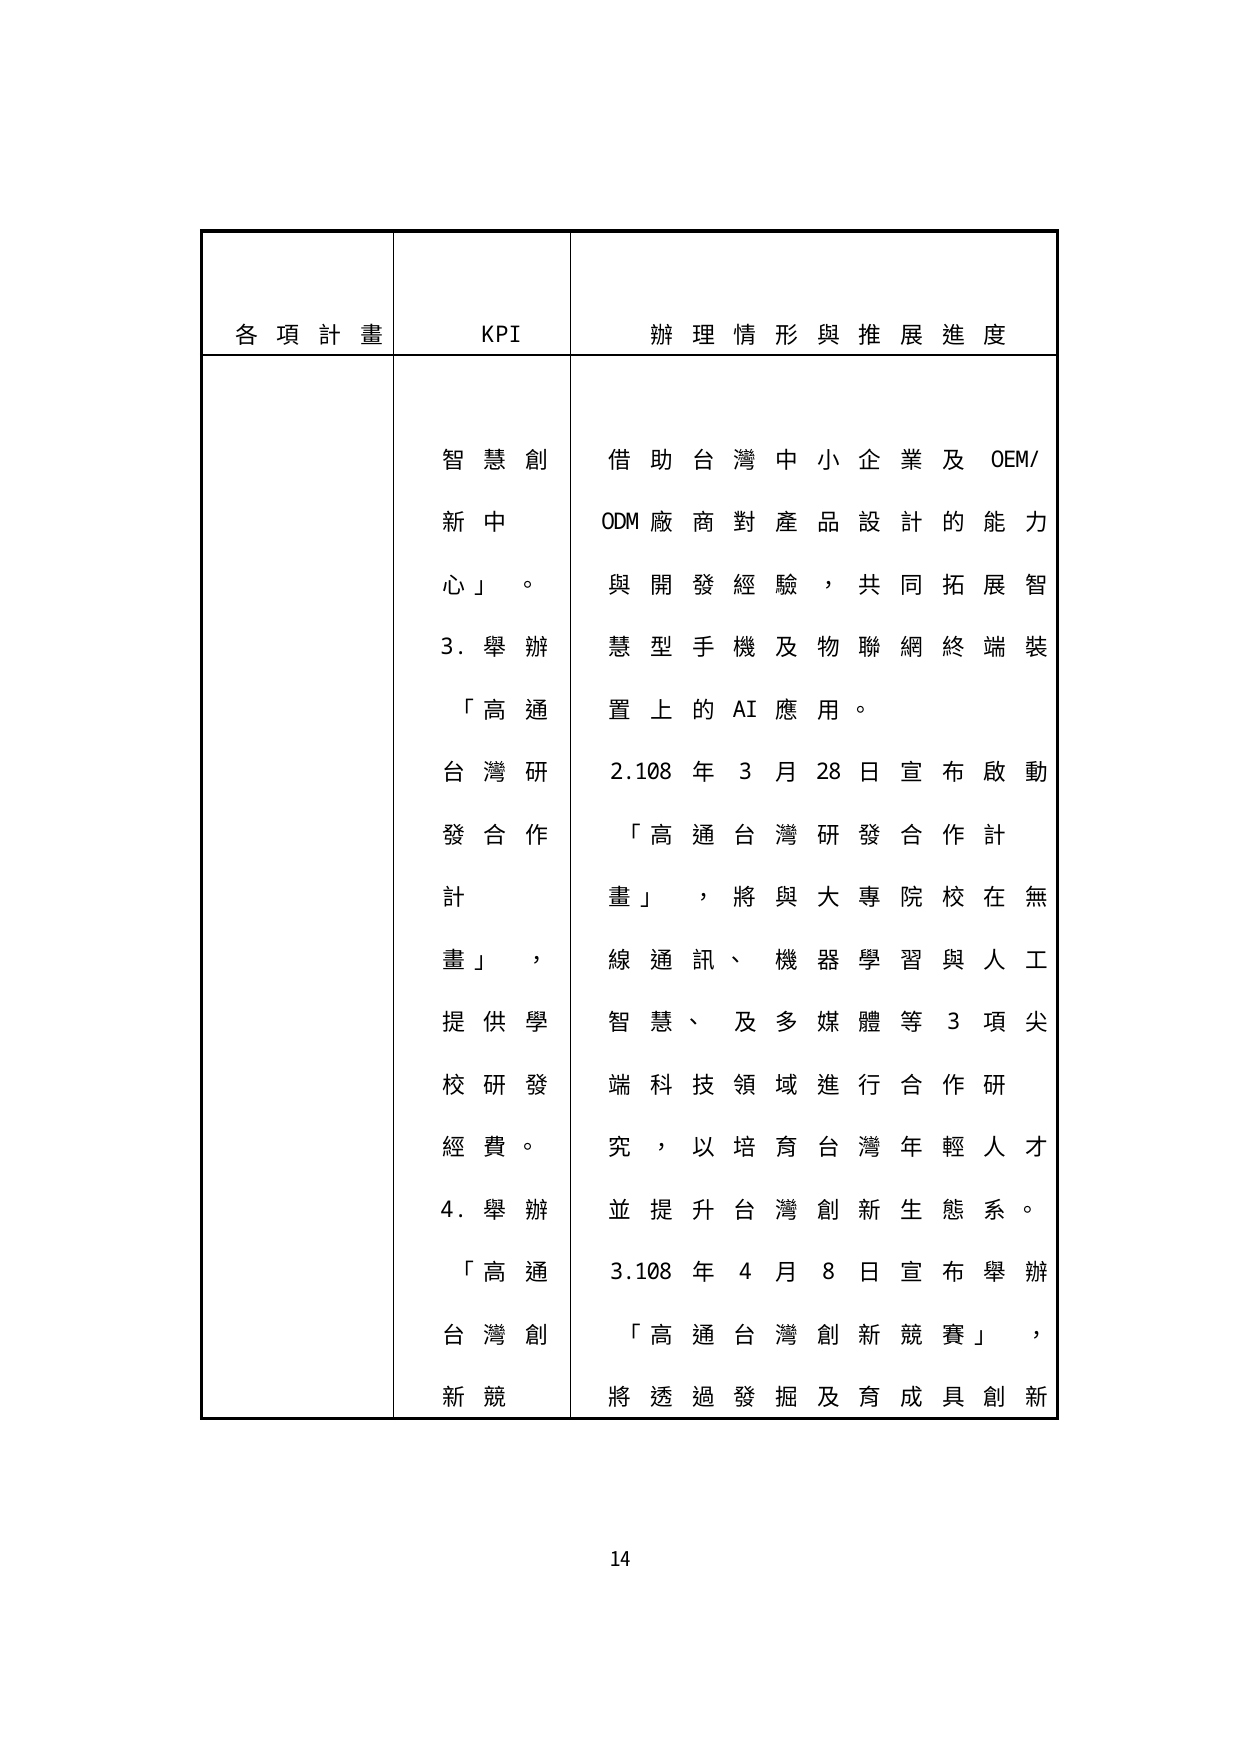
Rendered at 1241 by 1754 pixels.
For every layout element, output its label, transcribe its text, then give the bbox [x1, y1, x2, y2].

table_cell 智慧創新中心」。 3.舉辦「高通台灣研發合作計畫」，提供學校研發經費。 4.舉辦「高通台灣創新競 [394, 356, 570, 1417]
table_header KPI [394, 233, 570, 354]
table_cell [203, 356, 393, 1417]
table_cell 借助台灣中小企業及OEM/ODM廠商對產品設計的能力與開發經驗，共同拓展智慧型手機及物聯網終端裝置上的AI應用。 2.108年3月28日宣布啟動「高通台灣研發合作計畫」，將與大專院校在無線通訊、機器學習與人工智慧、及多媒體等3項尖端科技領域進行合作研究，以培育台灣年輕人才並提升台灣創新生態系。 3.108年4月8日宣布舉辦「高通台灣創新競賽」，將透過發掘及育成具創新 [571, 356, 1056, 1417]
table_header 辦理情形與推展進度 [571, 233, 1056, 354]
table_header 各項計畫 [203, 233, 393, 354]
